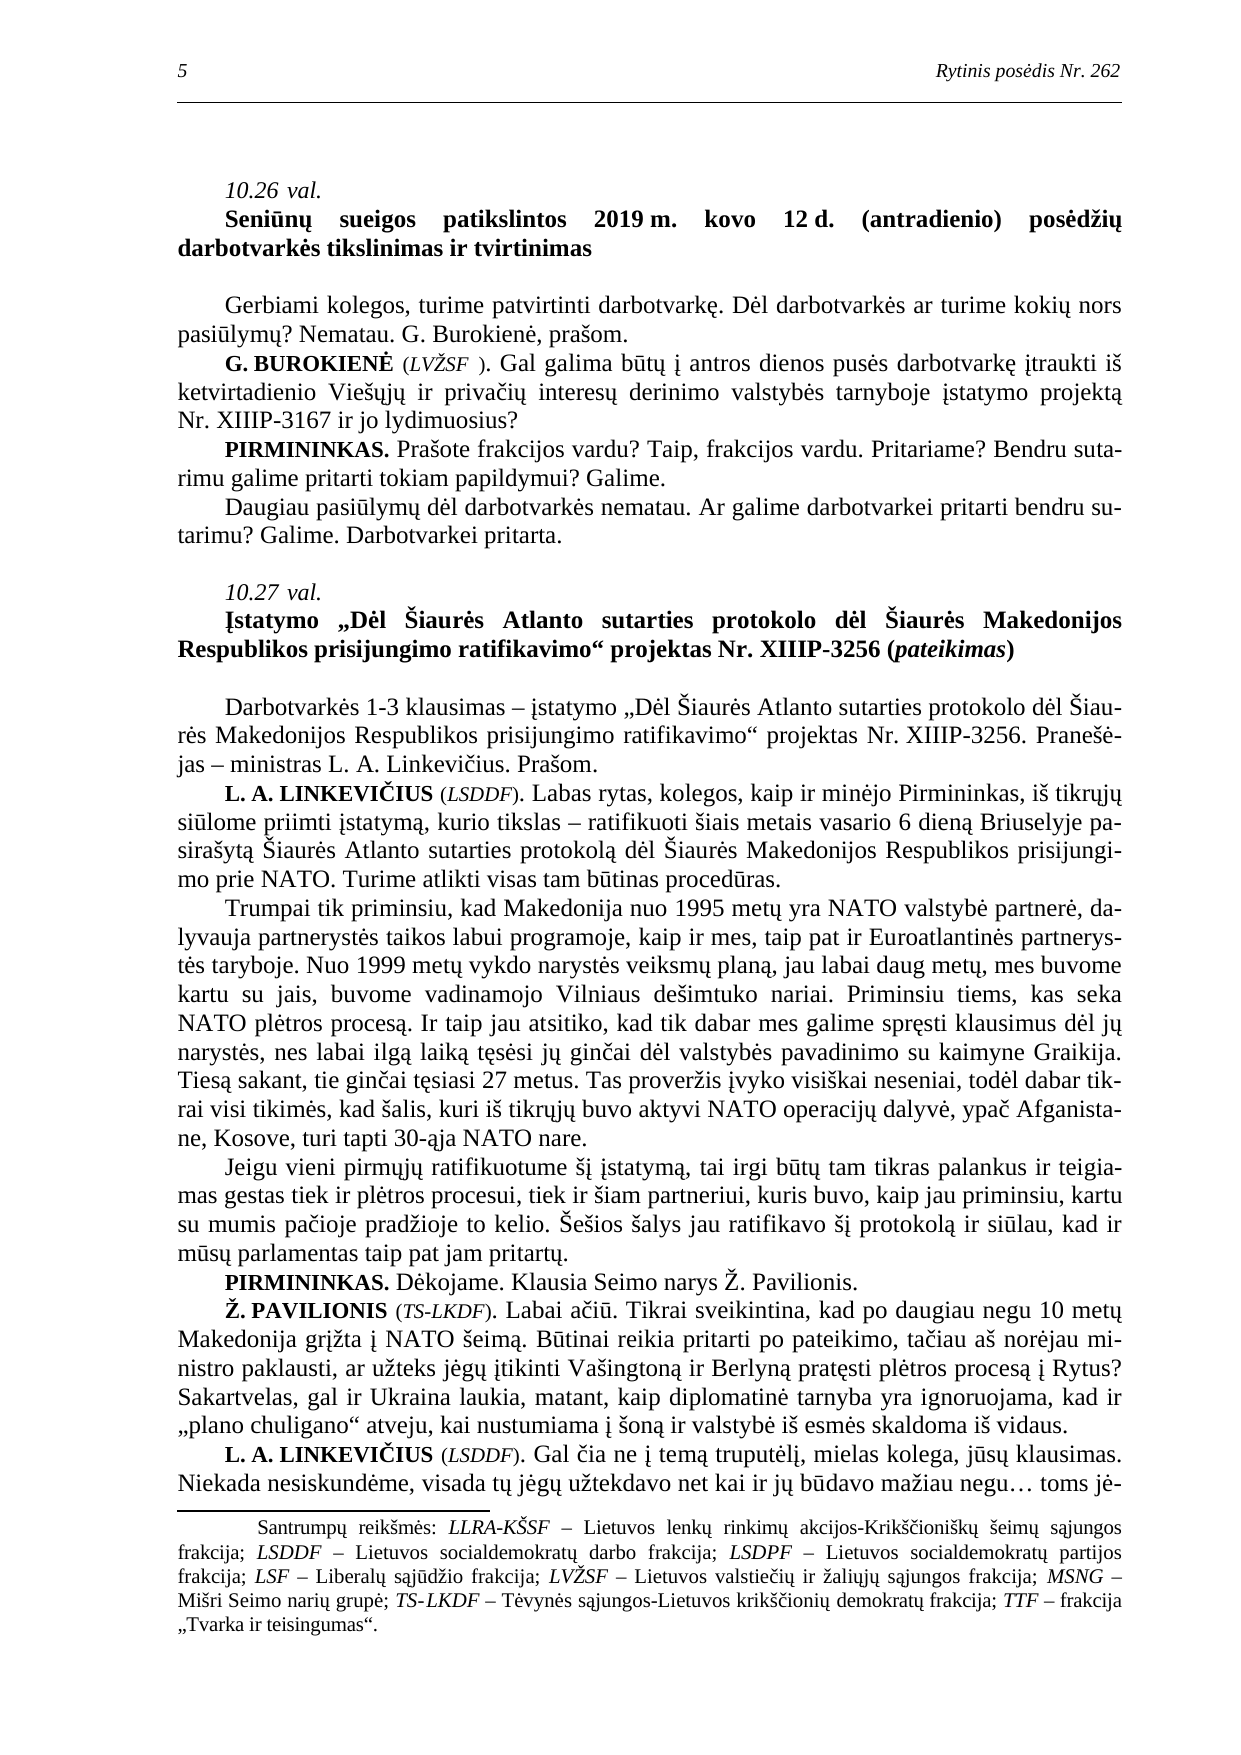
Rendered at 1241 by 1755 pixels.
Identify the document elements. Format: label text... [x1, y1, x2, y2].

text Se­niū­nų su­ei­gos pa­tiks­lin­tos 2019 m. ko­vo 12 d. (ant­ra­die­nio) po­sė­džių darbotvarkės tiks­li­ni­mas ir tvir­ti­ni­mas [177, 204, 1122, 262]
text Dar­bo­tvarkės 1-3 klau­si­mas – įsta­ty­mo „Dėl Šiau­rės At­lan­to su­tar­ties pro­to­ko­lo dėl Šiau­rės Ma­ke­do­ni­jos Res­pub­li­kos pri­si­jun­gi­mo ra­ti­fi­ka­vi­mo“ pro­jek­tas Nr. XIIIP-3256. Pra­ne­šė­jas – mi­nist­ras L. A. Lin­ke­vi­čius. Pra­šom. [177, 692, 1122, 778]
text 10.27 val. [224, 578, 1122, 605]
text Jei­gu vie­ni pir­mų­jų ra­ti­fi­kuo­tu­me šį įsta­ty­mą, tai ir­gi bū­tų tam tik­ras pa­lan­kus ir tei­gia­mas ges­tas tiek ir plėt­ros pro­ce­sui, tiek ir šiam part­ne­riui, ku­ris bu­vo, kaip jau pri­min­siu, kar­tu su mu­mis pa­čio­je pra­džio­je to ke­lio. Še­šios ša­lys jau ra­ti­fi­ka­vo šį pro­to­ko­lą ir siū­lau, kad ir mū­sų par­la­men­tas taip pat jam pri­tar­tų. [177, 1152, 1122, 1267]
text Ger­bia­mi ko­le­gos, tu­ri­me pa­tvir­tin­ti dar­bo­tvarkę. Dėl dar­bo­tvarkės ar tu­ri­me ko­kių nors pa­siū­ly­mų? Ne­ma­tau. G. Bu­ro­kie­nė, pra­šom. [177, 290, 1122, 348]
text Santrumpų reikšmės: LLRA-KŠSF – Lietuvos lenkų rinkimų akcijos-Krikščioniškų šeimų sąjungos frakcija; LSDDF – Lietuvos socialdemokratų darbo frakcija; LSDPF – Lietuvos socialdemokratų partijos frakcija; LSF – Liberalų sąjūdžio frakcija; LVŽSF – Lietuvos valstiečių ir žaliųjų sąjungos frakcija; MSNG – Mišri Seimo narių grupė; TS‑LKDF – Tėvynės sąjungos-Lietuvos krikščionių demokratų frakcija; TTF – frakcija „Tvarka ir teisingumas“. [177, 1511, 1122, 1636]
text L. A. LINKEVIČIUS (LSDDF). La­bas ry­tas, ko­le­gos, kaip ir mi­nė­jo Pir­mi­nin­kas, iš tik­rų­jų siū­lo­me pri­im­ti įsta­ty­mą, ku­rio tiks­las – ra­ti­fi­kuo­ti šiais me­tais va­sa­rio 6 die­ną Briu­se­ly­je pa­si­ra­šy­tą Šiau­rės At­lan­to su­tar­ties pro­to­ko­lą dėl Šiau­rės Ma­ke­do­ni­jos Res­pub­li­kos pri­si­jun­gi­mo prie NATO. Tu­ri­me at­lik­ti vi­sas tam bū­ti­nas pro­ce­dū­ras. [177, 778, 1122, 893]
text L. A. LINKEVIČIUS (LSDDF). Gal čia ne į te­mą tru­pu­tė­lį, mie­las ko­le­ga, jū­sų klau­si­mas. Nie­ka­da ne­si­skun­dė­me, vi­sa­da tų jė­gų už­tek­da­vo net kai ir jų bū­da­vo ma­žiau ne­gu… toms jė­ [177, 1439, 1122, 1497]
text 10.26 val. [224, 176, 1122, 204]
text Įsta­ty­mo „Dėl Šiau­rės At­lan­to su­tar­ties pro­to­ko­lo dėl Šiau­rės Ma­ke­do­ni­jos Respubli­kos pri­si­jun­gi­mo ra­ti­fi­ka­vi­mo“ pro­jek­tas Nr. XIIIP-3256 (pa­tei­ki­mas) [177, 605, 1122, 663]
text Trum­pai tik pri­min­siu, kad Ma­ke­do­ni­ja nuo 1995 me­tų yra NATO vals­ty­bė part­ne­rė, da­ly­vau­ja part­ne­rys­tės tai­kos la­bui pro­gra­mo­je, kaip ir mes, taip pat ir Eu­ro­at­lan­ti­nės part­ne­rys­tės ta­ry­bo­je. Nuo 1999 me­tų vyk­do na­rys­tės veiks­mų pla­ną, jau la­bai daug me­tų, mes bu­vo­me kar­tu su jais, bu­vo­me va­di­na­mo­jo Vil­niaus de­šim­tu­ko na­riai. Pri­min­siu tiems, kas se­ka NATO plėt­ros pro­ce­są. Ir taip jau at­si­ti­ko, kad tik da­bar mes ga­li­me spręs­ti klau­si­mus dėl jų na­rys­tės, nes la­bai il­gą lai­ką tę­sė­si jų gin­čai dėl vals­ty­bės pa­va­di­ni­mo su kai­my­ne Grai­ki­ja. Tie­są sa­kant, tie gin­čai tę­sia­si 27 me­tus. Tas pro­ver­žis įvy­ko vi­siš­kai ne­se­niai, to­dėl da­bar tik­rai vi­si ti­ki­mės, kad ša­lis, ku­ri iš tik­rų­jų bu­vo ak­ty­vi NATO ope­ra­ci­jų da­ly­vė, ypač Af­ga­nis­ta­ne, Ko­so­ve, tu­ri tap­ti 30-ąja NATO na­re. [177, 893, 1122, 1152]
text G. BUROKIENĖ (LVŽSF). Gal ga­li­ma bū­tų į ant­ros die­nos pu­sės dar­bo­tvarkę įtrauk­ti iš ket­vir­ta­die­nio Vie­šų­jų ir pri­va­čių in­te­re­sų de­ri­ni­mo vals­ty­bės tar­ny­bo­je įsta­ty­mo pro­jek­tą Nr. XIIIP-3167 ir jo ly­di­muo­sius? [177, 348, 1122, 434]
text Ž. PAVILIONIS (TS-LKDF). La­bai ačiū. Tik­rai svei­kin­ti­na, kad po dau­giau ne­gu 10 me­tų Ma­ke­do­ni­ja grįž­ta į NATO šei­mą. Bū­ti­nai rei­kia pri­tar­ti po pa­tei­ki­mo, ta­čiau aš no­rė­jau mi­nist­ro pa­klaus­ti, ar už­teks jė­gų įti­kin­ti Va­šing­to­ną ir Ber­ly­ną pra­tęs­ti plėt­ros pro­ce­są į Ry­tus? Sa­kart­ve­las, gal ir Uk­rai­na lau­kia, ma­tant, kaip di­plo­ma­ti­nė tar­ny­ba yra ig­no­ruo­ja­ma, kad ir „pla­no chu­li­ga­no“ at­ve­ju, kai nu­stu­mia­ma į šo­ną ir vals­ty­bė iš es­mės skal­do­ma iš vi­daus. [177, 1295, 1122, 1439]
text Dau­giau pa­siū­ly­mų dėl dar­bo­tvarkės ne­ma­tau. Ar ga­li­me dar­bo­tvarkei pri­tar­ti ben­dru su­ta­ri­mu? Ga­li­me. Dar­bo­tvarkei pri­tar­ta. [177, 492, 1122, 549]
text PIRMININKAS. Dė­ko­ja­me. Klau­sia Sei­mo na­rys Ž. Pa­vi­lio­nis. [177, 1267, 1122, 1295]
text PIRMININKAS. Pra­šo­te frak­ci­jos var­du? Taip, frak­ci­jos var­du. Pri­ta­ria­me? Ben­dru su­ta­ri­mu ga­li­me pri­tar­ti to­kiam pa­pil­dy­mui? Ga­li­me. [177, 434, 1122, 492]
